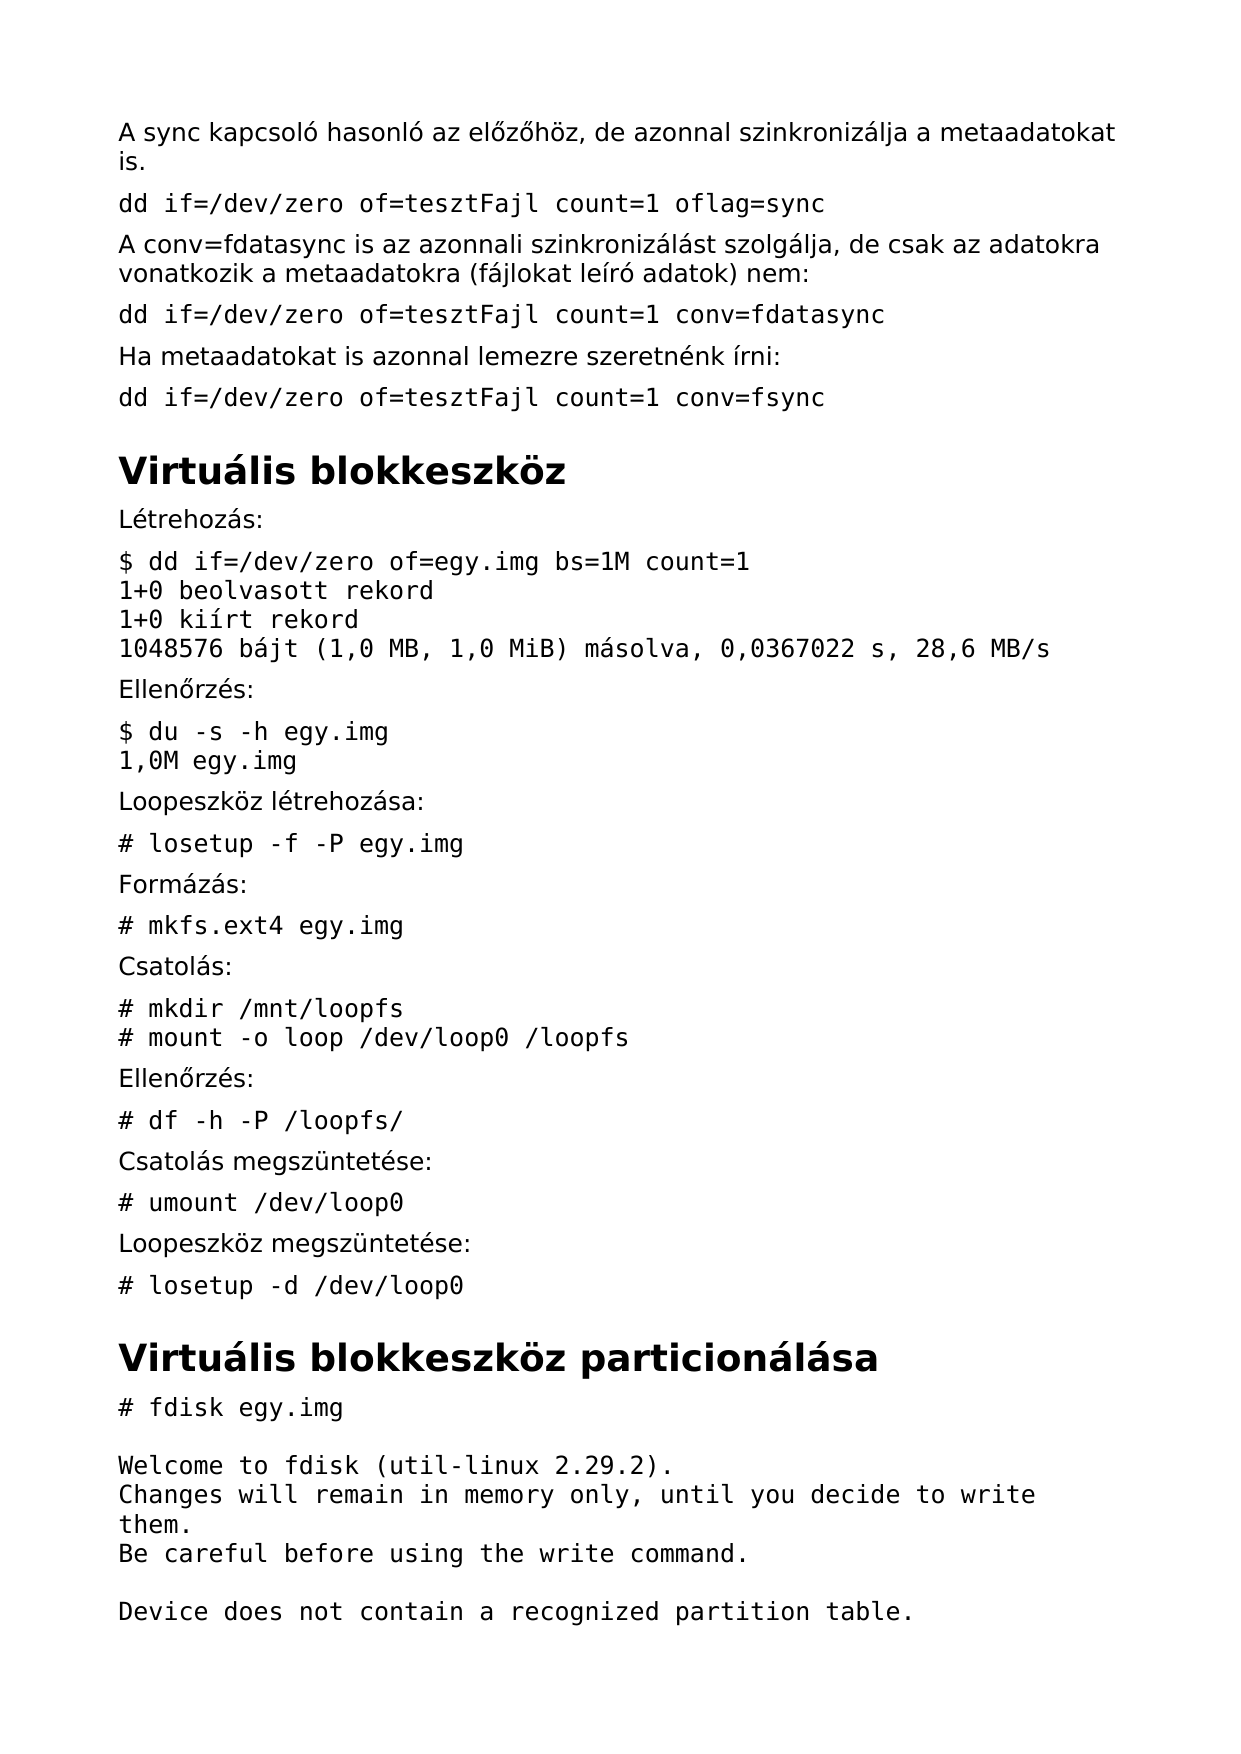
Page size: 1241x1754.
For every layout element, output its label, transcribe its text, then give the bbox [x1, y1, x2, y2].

text Loopeszköz létrehozása: [118, 787, 1122, 816]
text # losetup -d /dev/loop0 [118, 1271, 1122, 1300]
text dd if=/dev/zero of=tesztFajl count=1 conv=fsync [118, 383, 1122, 412]
text # mkfs.ext4 egy.img [118, 912, 1122, 941]
text A sync kapcsoló hasonló az előzőhöz, de azonnal szinkronizálja a metaadatokat is. [118, 118, 1122, 176]
text Ha metaadatokat is azonnal lemezre szeretnénk írni: [118, 342, 1122, 371]
text A conv=fdatasync is az azonnali szinkronizálást szolgálja, de csak az adatokra vonatkozik a metaadatokra (fájlokat leíró adatok) nem: [118, 230, 1122, 288]
text Loopeszköz megszüntetése: [118, 1229, 1122, 1259]
text $ dd if=/dev/zero of=egy.img bs=1M count=1 1+0 beolvasott rekord 1+0 kiírt rekord 1048576 bájt (1,0 MB, 1,0 MiB) másolva, 0,0367022 s, 28,6 MB/s [118, 547, 1122, 664]
text Csatolás: [118, 952, 1122, 982]
text $ du -s -h egy.img 1,0M egy.img [118, 717, 1122, 776]
text Csatolás megszüntetése: [118, 1147, 1122, 1176]
text # df -h -P /loopfs/ [118, 1106, 1122, 1135]
subtitle Virtuális blokkeszköz [118, 449, 1122, 493]
subtitle Virtuális blokkeszköz particionálása [118, 1337, 1122, 1381]
text dd if=/dev/zero of=tesztFajl count=1 conv=fdatasync [118, 301, 1122, 330]
text Formázás: [118, 870, 1122, 899]
text # umount /dev/loop0 [118, 1188, 1122, 1218]
text Ellenőrzés: [118, 676, 1122, 705]
text dd if=/dev/zero of=tesztFajl count=1 oflag=sync [118, 189, 1122, 218]
text Létrehozás: [118, 505, 1122, 534]
text # fdisk egy.img Welcome to fdisk (util-linux 2.29.2). Changes will remain in memory only, until you decide to write them. Be careful before using the write command. Device does not contain a recognized partition table. [118, 1393, 1122, 1627]
text # mkdir /mnt/loopfs # mount -o loop /dev/loop0 /loopfs [118, 994, 1122, 1052]
text # losetup -f -P egy.img [118, 829, 1122, 858]
text Ellenőrzés: [118, 1064, 1122, 1093]
